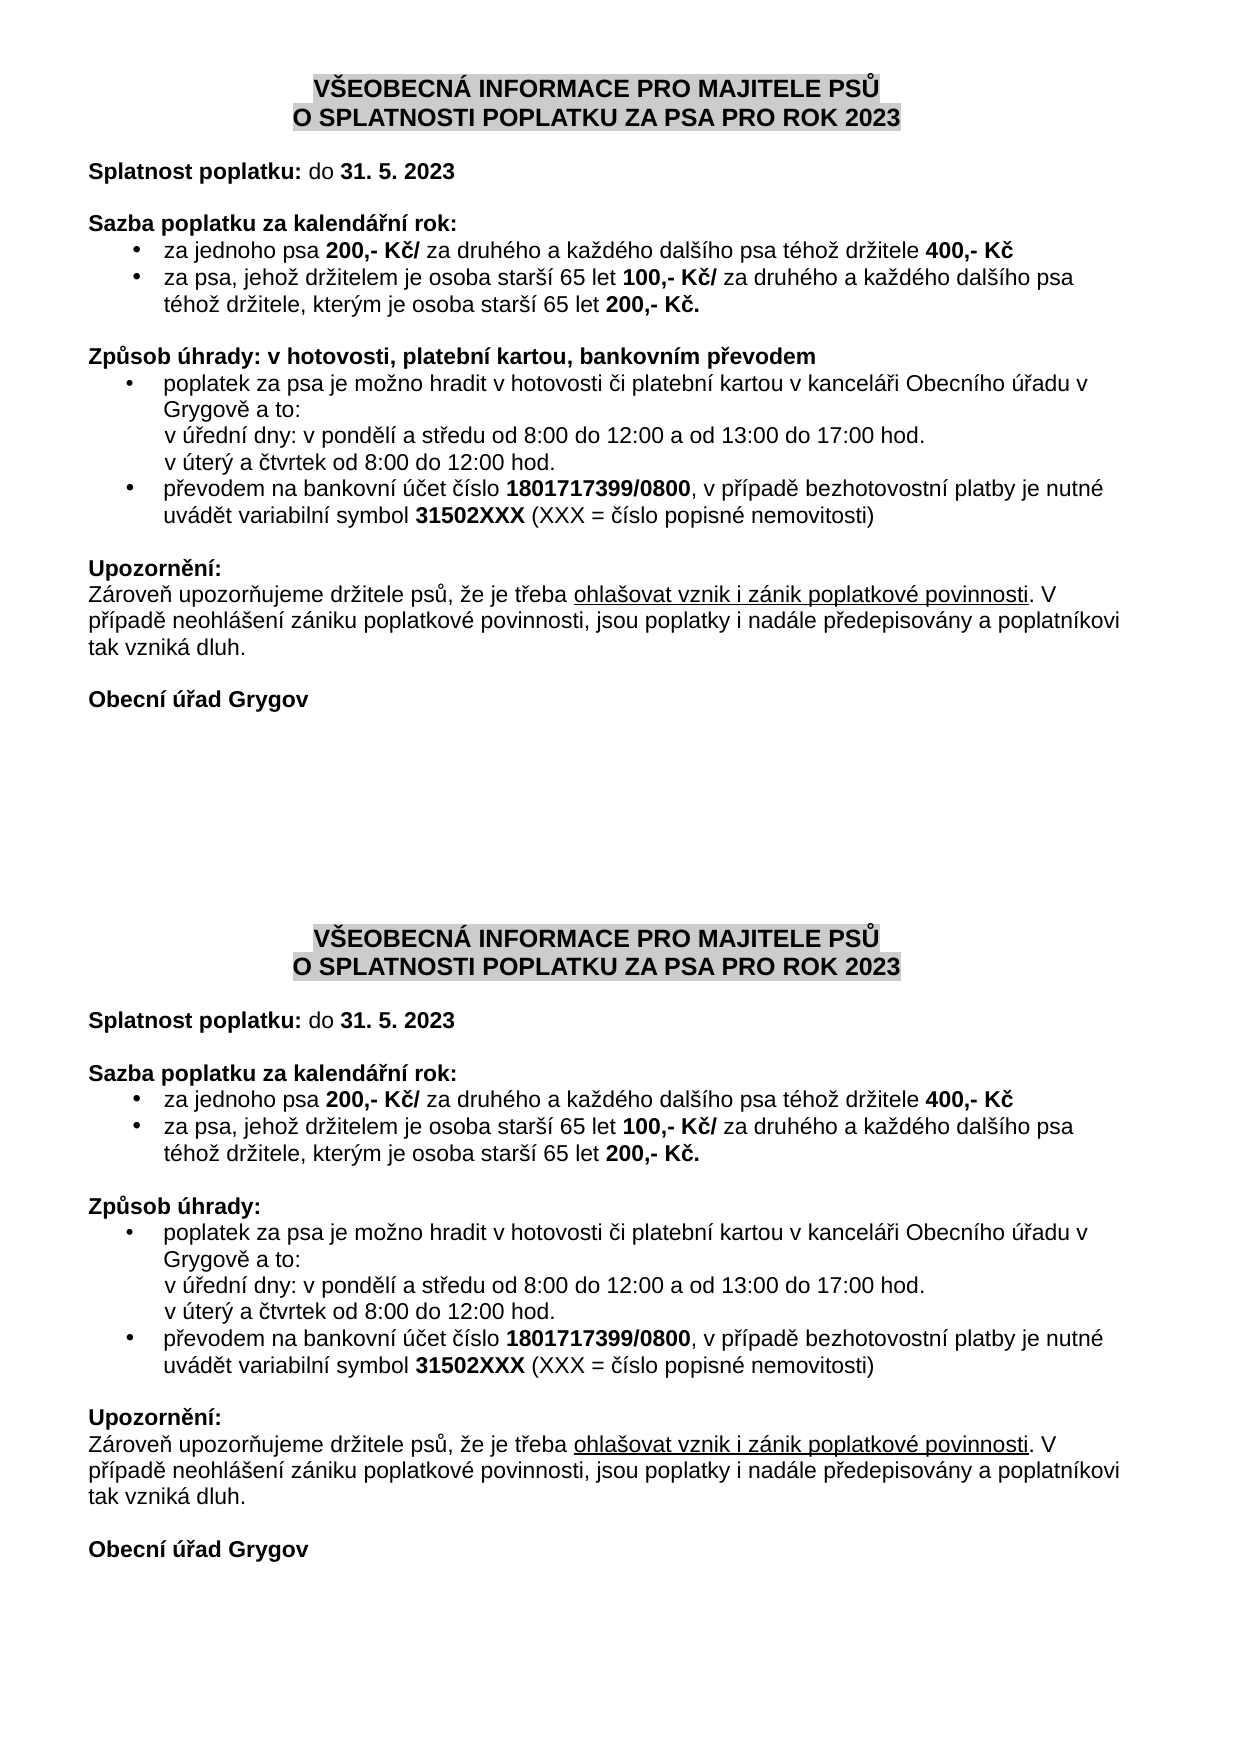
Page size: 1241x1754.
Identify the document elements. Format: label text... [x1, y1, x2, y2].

text Upozornění: [88, 554, 1123, 581]
list převodem na bankovní účet číslo 1801717399/0800, v případě bezhotovostní platby je nutné uvádět variabilní symbol 31502XXX (XXX = číslo popisné nemovitosti) [126, 1325, 1123, 1378]
text v úřední dny: v pondělí a středu od 8:00 do 12:00 a od 13:00 do 17:00 hod. [88, 422, 1123, 449]
text VŠEOBECNÁ INFORMACE PRO MAJITELE PSŮ [29, 74, 1164, 103]
text Obecní úřad Grygov [88, 686, 1123, 713]
text Sazba poplatku za kalendářní rok: [88, 1060, 1123, 1086]
text VŠEOBECNÁ INFORMACE PRO MAJITELE PSŮ [29, 923, 1164, 952]
text Zároveň upozorňujeme držitele psů, že je třeba ohlašovat vznik i zánik poplatkové povinnosti. V případě neohlášení zániku poplatkové povinnosti, jsou poplatky i nadále předepisovány a poplatníkovi tak vzniká dluh. [88, 581, 1123, 660]
list za psa, jehož držitelem je osoba starší 65 let 100,- Kč/ za druhého a každého dalšího psa téhož držitele, kterým je osoba starší 65 let 200,- Kč. [132, 1113, 1123, 1167]
text Sazba poplatku za kalendářní rok: [88, 210, 1123, 237]
list poplatek za psa je možno hradit v hotovosti či platební kartou v kanceláři Obecního úřadu v Grygově a to: [126, 369, 1123, 422]
list převodem na bankovní účet číslo 1801717399/0800, v případě bezhotovostní platby je nutné uvádět variabilní symbol 31502XXX (XXX = číslo popisné nemovitosti) [126, 475, 1123, 528]
text O SPLATNOSTI POPLATKU ZA PSA PRO ROK 2023 [29, 103, 1164, 131]
text Splatnost poplatku: do 31. 5. 2023 [88, 158, 1123, 184]
text Zároveň upozorňujeme držitele psů, že je třeba ohlašovat vznik i zánik poplatkové povinnosti. V případě neohlášení zániku poplatkové povinnosti, jsou poplatky i nadále předepisovány a poplatníkovi tak vzniká dluh. [88, 1431, 1123, 1510]
text O SPLATNOSTI POPLATKU ZA PSA PRO ROK 2023 [29, 952, 1164, 981]
text v úterý a čtvrtek od 8:00 do 12:00 hod. [88, 1298, 1123, 1325]
list poplatek za psa je možno hradit v hotovosti či platební kartou v kanceláři Obecního úřadu v Grygově a to: [126, 1219, 1123, 1272]
list za jednoho psa 200,- Kč/ za druhého a každého dalšího psa téhož držitele 400,- Kč [132, 1086, 1123, 1113]
text Obecní úřad Grygov [88, 1536, 1123, 1562]
list za jednoho psa 200,- Kč/ za druhého a každého dalšího psa téhož držitele 400,- Kč [132, 237, 1123, 264]
text Způsob úhrady: v hotovosti, platební kartou, bankovním převodem [88, 343, 1123, 369]
text Upozornění: [88, 1404, 1123, 1431]
text v úterý a čtvrtek od 8:00 do 12:00 hod. [88, 449, 1123, 475]
text v úřední dny: v pondělí a středu od 8:00 do 12:00 a od 13:00 do 17:00 hod. [88, 1272, 1123, 1298]
list za psa, jehož držitelem je osoba starší 65 let 100,- Kč/ za druhého a každého dalšího psa téhož držitele, kterým je osoba starší 65 let 200,- Kč. [132, 264, 1123, 317]
text Způsob úhrady: [88, 1193, 1123, 1219]
text Splatnost poplatku: do 31. 5. 2023 [88, 1007, 1123, 1034]
